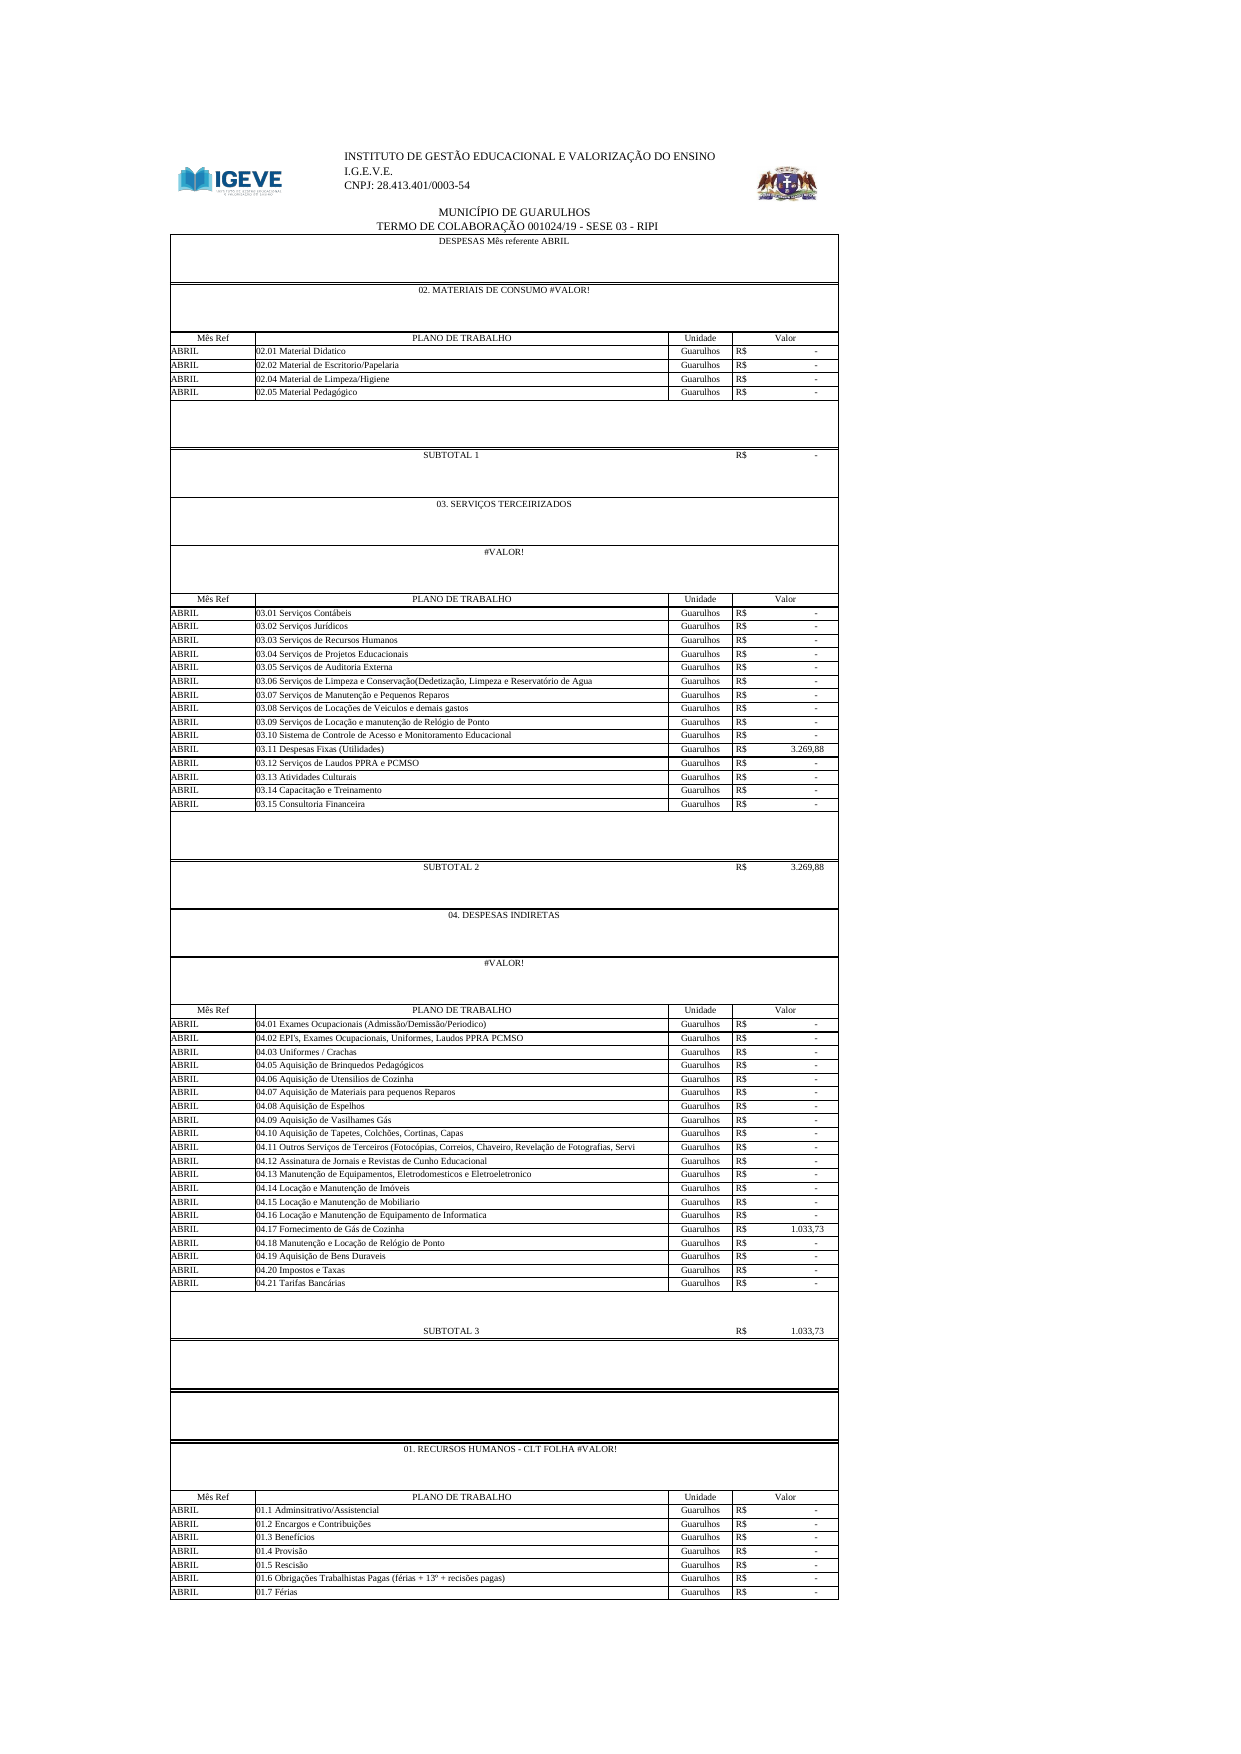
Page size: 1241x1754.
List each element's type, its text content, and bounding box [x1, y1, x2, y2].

table_cell 01.6 Obrigações Trabalhistas Pagas (férias + 13º + recisões pagas) [256, 1573, 668, 1586]
table_cell ABRIL [171, 744, 255, 756]
table_cell [171, 1444, 256, 1490]
table_cell [669, 498, 732, 545]
table_cell ABRIL [171, 387, 255, 399]
table_cell ABRIL [171, 730, 255, 743]
table_cell 03.11 Despesas Fixas (Utilidades) [256, 744, 668, 756]
table_cell R$ - [733, 1210, 838, 1222]
table_cell R$ 1.033,73 [733, 1224, 838, 1236]
table_cell 04.09 Aquisição de Vasilhames Gás [256, 1114, 668, 1127]
table_cell [733, 498, 838, 545]
table_cell [669, 862, 732, 908]
table_cell Mês Ref [171, 1491, 255, 1504]
table_cell R$ - [733, 1087, 838, 1100]
table_header DESPESAS Mês referente ABRIL [256, 235, 669, 282]
table_cell [256, 812, 669, 858]
table_cell 03.07 Serviços de Manutenção e Pequenos Reparos [256, 689, 668, 702]
table_cell Guarulhos [669, 1183, 732, 1195]
table_cell R$ - [733, 635, 838, 647]
table_cell [733, 1341, 838, 1388]
table_cell Guarulhos [669, 1060, 732, 1072]
table_cell R$ - [733, 1237, 838, 1250]
table_cell R$ - [733, 785, 838, 797]
table_cell R$ - [733, 1101, 838, 1113]
table_cell Guarulhos [669, 360, 732, 372]
table_cell R$ - [733, 1060, 838, 1072]
table_cell 03.01 Serviços Contábeis [256, 608, 668, 620]
table_cell Guarulhos [669, 621, 732, 634]
table_cell ABRIL [171, 1087, 255, 1100]
table_cell 02.05 Material Pedagógico [256, 387, 668, 399]
table_cell 04.05 Aquisição de Brinquedos Pedagógicos [256, 1060, 668, 1072]
table_cell Guarulhos [669, 1019, 732, 1031]
table_cell R$ - [733, 1142, 838, 1154]
table_cell [669, 1292, 732, 1338]
table_cell ABRIL [171, 1278, 255, 1291]
table_cell ABRIL [171, 1210, 255, 1222]
table_cell Valor [733, 333, 838, 345]
table_cell ABRIL [171, 1128, 255, 1141]
table_cell Guarulhos [669, 785, 732, 797]
table_cell 01.2 Encargos e Contribuições [256, 1519, 668, 1531]
table_cell [171, 862, 256, 908]
table_cell 03.12 Serviços de Laudos PPRA e PCMSO [256, 758, 668, 770]
table_cell [733, 285, 838, 331]
table_cell [733, 812, 838, 858]
table_cell R$ 4.303,61 [733, 1393, 838, 1439]
table_cell ABRIL [171, 689, 255, 702]
table_cell 01.3 Benefícios [256, 1532, 668, 1545]
table_cell #VALOR! [256, 546, 669, 593]
table_cell ABRIL [171, 1033, 255, 1045]
table_cell ABRIL [171, 1587, 255, 1599]
table_cell Guarulhos [669, 1169, 732, 1182]
table_cell 03.03 Serviços de Recursos Humanos [256, 635, 668, 647]
table_cell [733, 910, 838, 956]
table_cell 01. RECURSOS HUMANOS - CLT FOLHA #VALOR! [256, 1444, 669, 1490]
table_cell 04.01 Exames Ocupacionais (Admissão/Demissão/Periodico) [256, 1019, 668, 1031]
table_header [171, 235, 256, 282]
table_cell ABRIL [171, 1546, 255, 1558]
table_cell Guarulhos [669, 1573, 732, 1586]
table_cell PLANO DE TRABALHO [256, 1491, 668, 1504]
table_cell #VALOR! [256, 958, 669, 1004]
table_cell ABRIL [171, 346, 255, 359]
table_cell 04.17 Fornecimento de Gás de Cozinha [256, 1224, 668, 1236]
table_cell Unidade [669, 333, 732, 345]
table_cell R$ - [733, 703, 838, 716]
table_cell R$ - [733, 1573, 838, 1586]
table_cell Guarulhos [669, 608, 732, 620]
table_cell PLANO DE TRABALHO [256, 333, 668, 345]
table_cell 03.10 Sistema de Controle de Acesso e Monitoramento Educacional [256, 730, 668, 743]
table_cell R$ - [733, 676, 838, 688]
table_cell R$ - [733, 1251, 838, 1263]
table_cell Guarulhos [669, 799, 732, 811]
table_cell ABRIL [171, 1074, 255, 1086]
table_cell 03.04 Serviços de Projetos Educacionais [256, 648, 668, 661]
table_cell 03. SERVIÇOS TERCEIRIZADOS [256, 498, 669, 545]
table_cell ABRIL [171, 717, 255, 729]
text I.G.E.V.E. [344, 164, 817, 177]
table_cell Guarulhos [669, 717, 732, 729]
table_cell ABRIL [171, 703, 255, 716]
table_cell [669, 450, 732, 497]
table_cell ABRIL [171, 1114, 255, 1127]
table_cell Guarulhos [669, 1546, 732, 1558]
table_cell [171, 546, 256, 593]
table_cell 04.07 Aquisição de Materiais para pequenos Reparos [256, 1087, 668, 1100]
table_cell 03.08 Serviços de Locações de Veiculos e demais gastos [256, 703, 668, 716]
table_cell [171, 498, 256, 545]
table_cell SUBTOTAL 3 [256, 1292, 669, 1338]
table_cell 02. MATERIAIS DE CONSUMO #VALOR! [256, 285, 669, 331]
table_cell R$ 3.269,88 [733, 862, 838, 908]
table_header [669, 235, 732, 282]
table_cell R$ - [733, 717, 838, 729]
table_cell Mês Ref [171, 333, 255, 345]
table_cell Guarulhos [669, 346, 732, 359]
table_cell 02.04 Material de Limpeza/Higiene [256, 373, 668, 386]
table_cell 04.12 Assinatura de Jornais e Revistas de Cunho Educacional [256, 1155, 668, 1168]
table_cell R$ - [733, 608, 838, 620]
table_cell R$ - [733, 1033, 838, 1045]
text INSTITUTO DE GESTÃO EDUCACIONAL E VALORIZAÇÃO DO ENSINO [344, 150, 817, 163]
table_cell Guarulhos [669, 648, 732, 661]
table_cell ABRIL [171, 1251, 255, 1263]
table_cell Guarulhos [669, 1142, 732, 1154]
table_cell ABRIL [171, 758, 255, 770]
table_cell Unidade [669, 1005, 732, 1018]
table_cell 04.19 Aquisição de Bens Duraveis [256, 1251, 668, 1263]
table_cell ABRIL [171, 1019, 255, 1031]
table_cell R$ - [733, 771, 838, 784]
table_cell 04. DESPESAS INDIRETAS [256, 910, 669, 956]
table_cell ABRIL [171, 1559, 255, 1572]
table_cell Guarulhos [669, 1587, 732, 1599]
table_cell R$ - [733, 1519, 838, 1531]
table_cell R$ - [733, 662, 838, 674]
table_cell R$ 3.269,88 [733, 744, 838, 756]
table_cell 03.06 Serviços de Limpeza e Conservação(Dedetização, Limpeza e Reservatório de Agua [256, 676, 668, 688]
table_cell R$ - [733, 373, 838, 386]
table_cell [669, 910, 732, 956]
table_cell 04.13 Manutenção de Equipamentos, Eletrodomesticos e Eletroeletronico [256, 1169, 668, 1182]
table_cell [669, 1444, 732, 1490]
table_cell ABRIL [171, 1265, 255, 1277]
table_cell [669, 285, 732, 331]
table_cell [171, 1393, 256, 1439]
table_cell R$ - [733, 1046, 838, 1059]
table_cell Guarulhos [669, 676, 732, 688]
table_cell Unidade [669, 594, 732, 606]
table_cell 02.01 Material Didatico [256, 346, 668, 359]
table_cell ABRIL [171, 799, 255, 811]
table_cell ABRIL [171, 771, 255, 784]
table_cell Guarulhos [669, 689, 732, 702]
table_cell R$ - [733, 1183, 838, 1195]
table_cell R$ - [733, 1019, 838, 1031]
table_cell ABRIL [171, 1060, 255, 1072]
table_cell Guarulhos [669, 771, 732, 784]
table_cell R$ - [733, 689, 838, 702]
table_cell 03.15 Consultoria Financeira [256, 799, 668, 811]
table_cell ABRIL [171, 676, 255, 688]
table_cell 04.06 Aquisição de Utensilios de Cozinha [256, 1074, 668, 1086]
table_cell [733, 958, 838, 1004]
table_cell 01.7 Férias [256, 1587, 668, 1599]
table_cell [171, 285, 256, 331]
table_cell [669, 546, 732, 593]
table_cell R$ - [733, 1196, 838, 1209]
table_cell Guarulhos [669, 1033, 732, 1045]
text CNPJ: 28.413.401/0003-54 [344, 178, 756, 192]
table_cell R$ - [733, 648, 838, 661]
table_cell [171, 450, 256, 497]
table_cell 01.5 Rescisão [256, 1559, 668, 1572]
table_cell Guarulhos [669, 1210, 732, 1222]
table_cell R$ - [733, 360, 838, 372]
table_cell ABRIL [171, 662, 255, 674]
table_cell [669, 401, 732, 447]
text MUNICÍPIO DE GUARULHOS [438, 205, 817, 219]
table_cell R$ - [733, 1169, 838, 1182]
table_cell R$ - [733, 1278, 838, 1291]
table_cell 03.02 Serviços Jurídicos [256, 621, 668, 634]
table_cell [733, 546, 838, 593]
table_cell Guarulhos [669, 1519, 732, 1531]
table_cell Guarulhos [669, 1278, 732, 1291]
table_cell R$ - [733, 346, 838, 359]
table_cell [171, 1292, 256, 1338]
table_cell 04.20 Impostos e Taxas [256, 1265, 668, 1277]
table_cell Valor [733, 594, 838, 606]
table_cell [171, 958, 256, 1004]
table_cell [733, 401, 838, 447]
table_cell Guarulhos [669, 1224, 732, 1236]
table_cell 03.09 Serviços de Locação e manutenção de Relógio de Ponto [256, 717, 668, 729]
text TERMO DE COLABORAÇÃO 001024/19 - SESE 03 - RIPI [376, 219, 817, 233]
table_cell R$ - [733, 1074, 838, 1086]
table_cell [256, 401, 669, 447]
table_cell Guarulhos [669, 744, 732, 756]
table_cell R$ - [733, 1546, 838, 1558]
table_cell ABRIL [171, 1169, 255, 1182]
table_cell R$ - [733, 1155, 838, 1168]
table_cell ABRIL [171, 1155, 255, 1168]
table_cell Guarulhos [669, 703, 732, 716]
table_cell 04.02 EPI's, Exames Ocupacionais, Uniformes, Laudos PPRA PCMSO [256, 1033, 668, 1045]
table_cell Guarulhos [669, 1559, 732, 1572]
table_cell [171, 401, 256, 447]
table_cell R$ - [733, 730, 838, 743]
table_cell [171, 1341, 256, 1388]
table_cell ABRIL [171, 1224, 255, 1236]
table_cell [669, 812, 732, 858]
table_cell R$ - [733, 1559, 838, 1572]
table_cell ABRIL [171, 785, 255, 797]
table_cell Mês Ref [171, 1005, 255, 1018]
table_cell ABRIL [171, 1101, 255, 1113]
table_cell 04.10 Aquisição de Tapetes, Colchões, Cortinas, Capas [256, 1128, 668, 1141]
table_cell Guarulhos [669, 1114, 732, 1127]
table_cell R$ - [733, 1114, 838, 1127]
table_cell [171, 812, 256, 858]
table_cell PLANO DE TRABALHO [256, 1005, 668, 1018]
table_cell R$ 1.033,73 [733, 1292, 838, 1338]
table_cell ABRIL [171, 608, 255, 620]
table_cell ABRIL [171, 1519, 255, 1531]
table_cell SUBTOTAL 2 [256, 862, 669, 908]
table_cell Guarulhos [669, 635, 732, 647]
table_cell Guarulhos [669, 662, 732, 674]
table_cell ABRIL [171, 1505, 255, 1517]
table_cell Guarulhos [669, 1155, 732, 1168]
table_cell 04.08 Aquisição de Espelhos [256, 1101, 668, 1113]
table_cell ABRIL [171, 373, 255, 386]
table_cell Guarulhos [669, 373, 732, 386]
table_cell [733, 1444, 838, 1490]
table_cell Mês Ref [171, 594, 255, 606]
table_cell ABRIL [171, 360, 255, 372]
table_cell R$ - [733, 758, 838, 770]
table_cell Guarulhos [669, 1505, 732, 1517]
table_cell 04.11 Outros Serviços de Terceiros (Fotocópias, Correios, Chaveiro, Revelação de Fotografias, Servi [256, 1142, 668, 1154]
table_cell ABRIL [171, 621, 255, 634]
table_cell SUBTOTAL 1 [256, 450, 669, 497]
table_cell Guarulhos [669, 730, 732, 743]
table_cell Guarulhos [669, 1128, 732, 1141]
table_cell 04.03 Uniformes / Crachas [256, 1046, 668, 1059]
table_cell ABRIL [171, 1237, 255, 1250]
table_cell 04.21 Tarifas Bancárias [256, 1278, 668, 1291]
table_cell 04.14 Locação e Manutenção de Imóveis [256, 1183, 668, 1195]
table_cell Guarulhos [669, 387, 732, 399]
table_cell Guarulhos [669, 1074, 732, 1086]
table_cell Unidade [669, 1491, 732, 1504]
table_cell ABRIL [171, 1142, 255, 1154]
table_cell 01.1 Adminsitrativo/Assistencial [256, 1505, 668, 1517]
table_cell R$ - [733, 799, 838, 811]
table_cell ABRIL [171, 1183, 255, 1195]
table_cell Guarulhos [669, 1265, 732, 1277]
table_cell [669, 958, 732, 1004]
table_header [733, 235, 838, 282]
table_cell ABRIL [171, 1573, 255, 1586]
table_cell Guarulhos [669, 1251, 732, 1263]
table_cell Guarulhos [669, 758, 732, 770]
table_cell Guarulhos [669, 1532, 732, 1545]
table_cell Guarulhos [669, 1101, 732, 1113]
table_cell 03.13 Atividades Culturais [256, 771, 668, 784]
table_cell R$ - [733, 1587, 838, 1599]
table_cell R$ - [733, 387, 838, 399]
table_cell 01.4 Provisão [256, 1546, 668, 1558]
table_cell 04.16 Locação e Manutenção de Equipamento de Informatica [256, 1210, 668, 1222]
table_cell [669, 1341, 732, 1388]
table_cell [256, 1341, 669, 1388]
table_cell [171, 910, 256, 956]
table_cell 04.18 Manutenção e Locação de Relógio de Ponto [256, 1237, 668, 1250]
table_cell Guarulhos [669, 1196, 732, 1209]
table_cell Valor [733, 1491, 838, 1504]
table_cell 03.05 Serviços de Auditoria Externa [256, 662, 668, 674]
table_cell [669, 1393, 732, 1439]
table_cell R$ - [733, 621, 838, 634]
table_cell ABRIL [171, 1532, 255, 1545]
table_cell 04.15 Locação e Manutenção de Mobiliario [256, 1196, 668, 1209]
table_cell ABRIL [171, 1046, 255, 1059]
table_cell R$ - [733, 1505, 838, 1517]
table_cell ABRIL [171, 635, 255, 647]
table_cell Guarulhos [669, 1087, 732, 1100]
table_cell 02.02 Material de Escritorio/Papelaria [256, 360, 668, 372]
table_cell Valor [733, 1005, 838, 1018]
table_cell R$ - [733, 1532, 838, 1545]
table_cell PLANO DE TRABALHO [256, 594, 668, 606]
table_cell ABRIL [171, 1196, 255, 1209]
table_cell SUBTOTAL 1 + SUBTOTAL 2 + SUB TOTAL 3 [256, 1393, 669, 1439]
table_cell 03.14 Capacitação e Treinamento [256, 785, 668, 797]
table_cell R$ - [733, 1265, 838, 1277]
table_cell R$ - [733, 1128, 838, 1141]
table_cell R$ - [733, 450, 838, 497]
table_cell Guarulhos [669, 1046, 732, 1059]
table_cell ABRIL [171, 648, 255, 661]
table_cell Guarulhos [669, 1237, 732, 1250]
